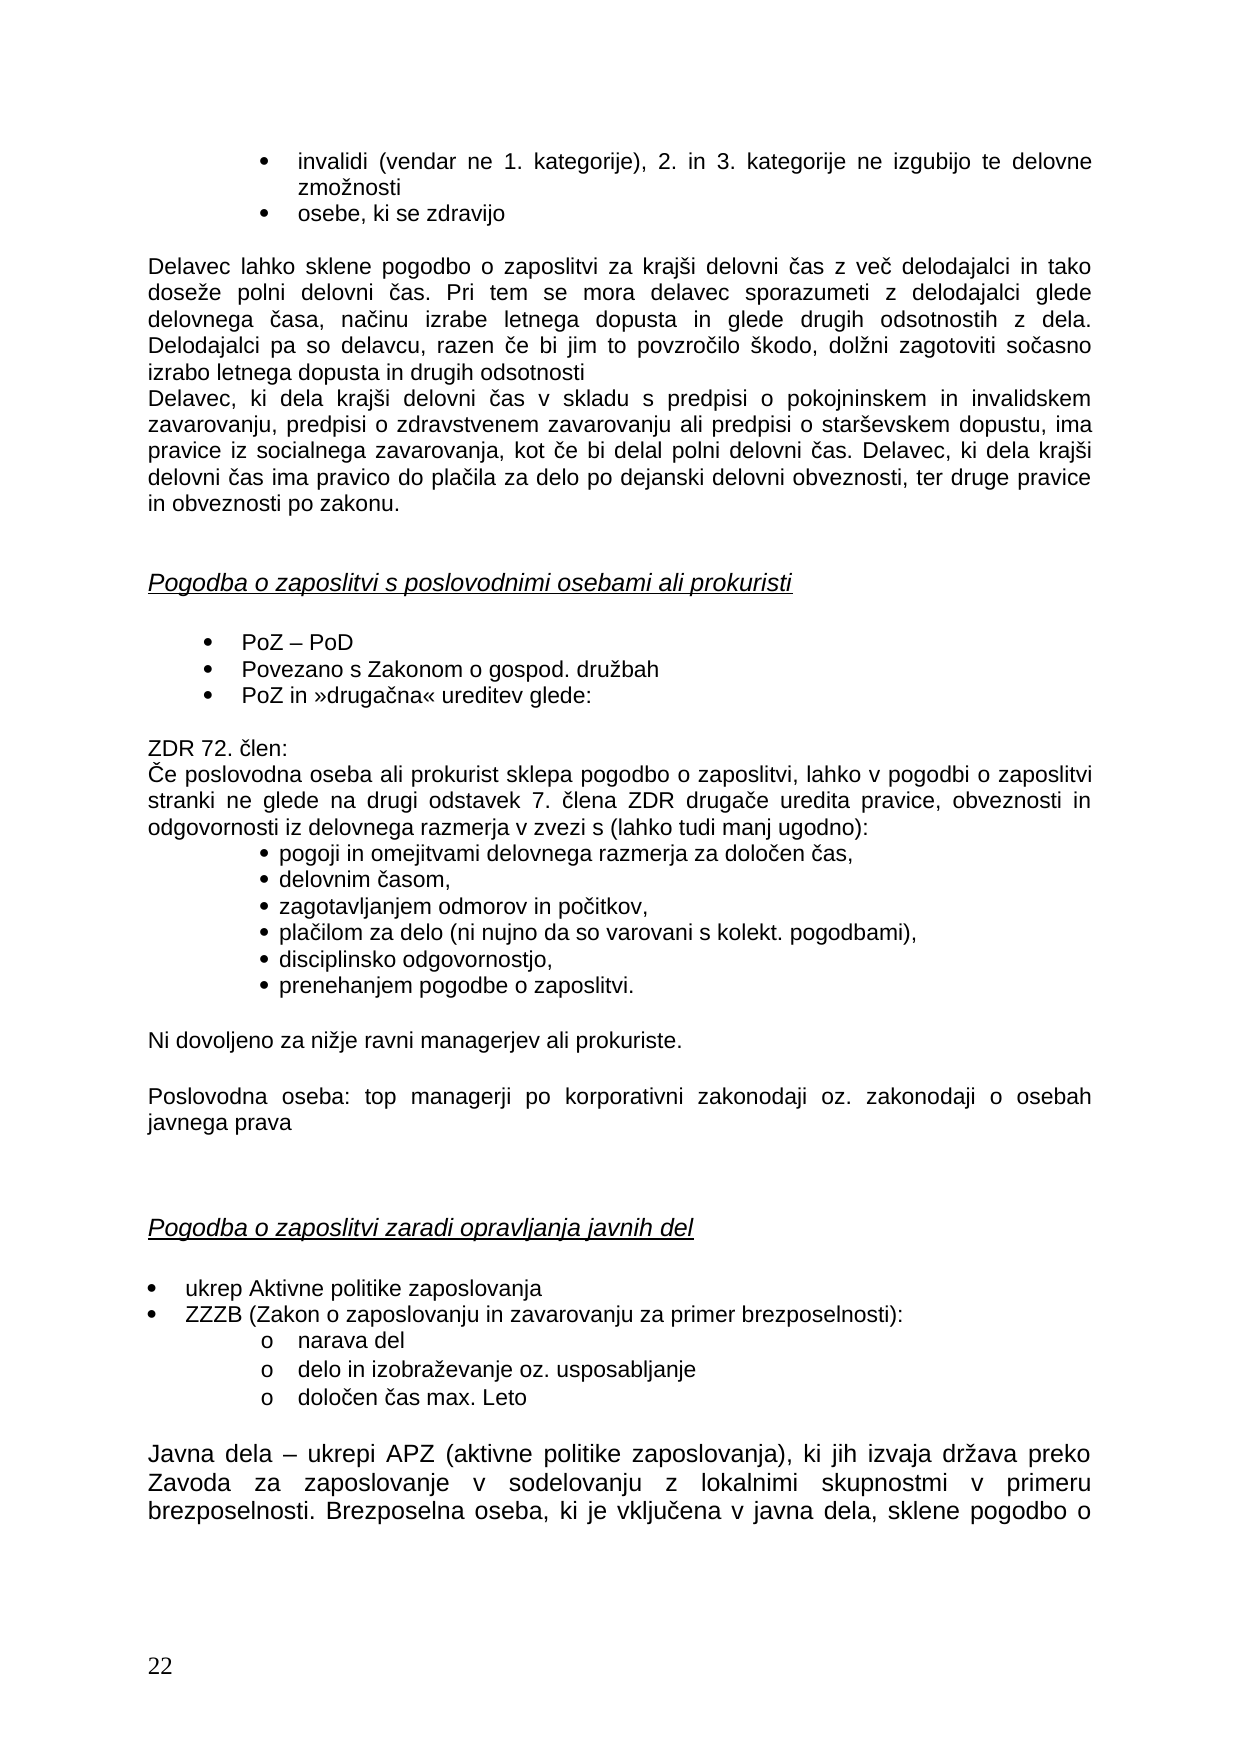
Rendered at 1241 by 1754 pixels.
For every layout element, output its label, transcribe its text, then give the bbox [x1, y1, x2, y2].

list delo in izobraževanje oz. usposabljanje [260, 1356, 1093, 1384]
text Pogodba o zaposlitvi zaradi opravljanja javnih del [148, 1213, 1093, 1242]
text Če poslovodna oseba ali prokurist sklepa pogodbo o zaposlitvi, lahko v pogodbi o zaposlitvi stranki ne glede na drugi odstavek 7. člena ZDR drugače uredita pravice, obveznosti in odgovornosti iz delovnega razmerja v zvezi s (lahko tudi manj ugodno): [148, 761, 1093, 840]
list določen čas max. Leto [260, 1384, 1093, 1412]
list prenehanjem pogodbe o zaposlitvi. [260, 972, 1093, 998]
list narava del [260, 1327, 1093, 1356]
list delovnim časom, [260, 866, 1093, 893]
text Poslovodna oseba: top managerji po korporativni zakonodaji oz. zakonodaji o osebah javnega prava [148, 1083, 1093, 1136]
text Delavec, ki dela krajši delovni čas v skladu s predpisi o pokojninskem in invalidskem zavarovanju, predpisi o zdravstvenem zavarovanju ali predpisi o starševskem dopustu, ima pravice iz socialnega zavarovanja, kot če bi delal polni delovni čas. Delavec, ki dela krajši delovni čas ima pravico do plačila za delo po dejanski delovni obveznosti, ter druge pravice in obveznosti po zakonu. [148, 385, 1093, 517]
text Delavec lahko sklene pogodbo o zaposlitvi za krajši delovni čas z več delodajalci in tako doseže polni delovni čas. Pri tem se mora delavec sporazumeti z delodajalci glede delovnega časa, načinu izrabe letnega dopusta in glede drugih odsotnostih z dela. Delodajalci pa so delavcu, razen če bi jim to povzročilo škodo, dolžni zagotoviti sočasno izrabo letnega dopusta in drugih odsotnosti [148, 253, 1093, 385]
list pogoji in omejitvami delovnega razmerja za določen čas, [260, 840, 1093, 866]
text Ni dovoljeno za nižje ravni managerjev ali prokuriste. [148, 1027, 1093, 1054]
list ZZZB (Zakon o zaposlovanju in zavarovanju za primer brezposelnosti): [148, 1301, 1093, 1327]
list PoZ – PoD [204, 629, 1093, 656]
text ZDR 72. člen: [148, 735, 1093, 761]
list zagotavljanjem odmorov in počitkov, [260, 893, 1093, 919]
text Pogodba o zaposlitvi s poslovodnimi osebami ali prokuristi [148, 568, 1093, 597]
list disciplinsko odgovornostjo, [260, 946, 1093, 972]
list plačilom za delo (ni nujno da so varovani s kolekt. pogodbami), [260, 919, 1093, 946]
list Povezano s Zakonom o gospod. družbah [204, 656, 1093, 682]
list PoZ in »drugačna« ureditev glede: [204, 682, 1093, 708]
list osebe, ki se zdravijo [260, 200, 1093, 227]
text Javna dela – ukrepi APZ (aktivne politike zaposlovanja), ki jih izvaja država preko Zavoda za zaposlovanje v sodelovanju z lokalnimi skupnostmi v primeru brezposelnosti. Brezposelna oseba, ki je vključena v javna dela, sklene pogodbo o [148, 1439, 1093, 1525]
list ukrep Aktivne politike zaposlovanja [148, 1275, 1093, 1301]
list invalidi (vendar ne 1. kategorije), 2. in 3. kategorije ne izgubijo te delovne zmožnosti [260, 148, 1093, 200]
